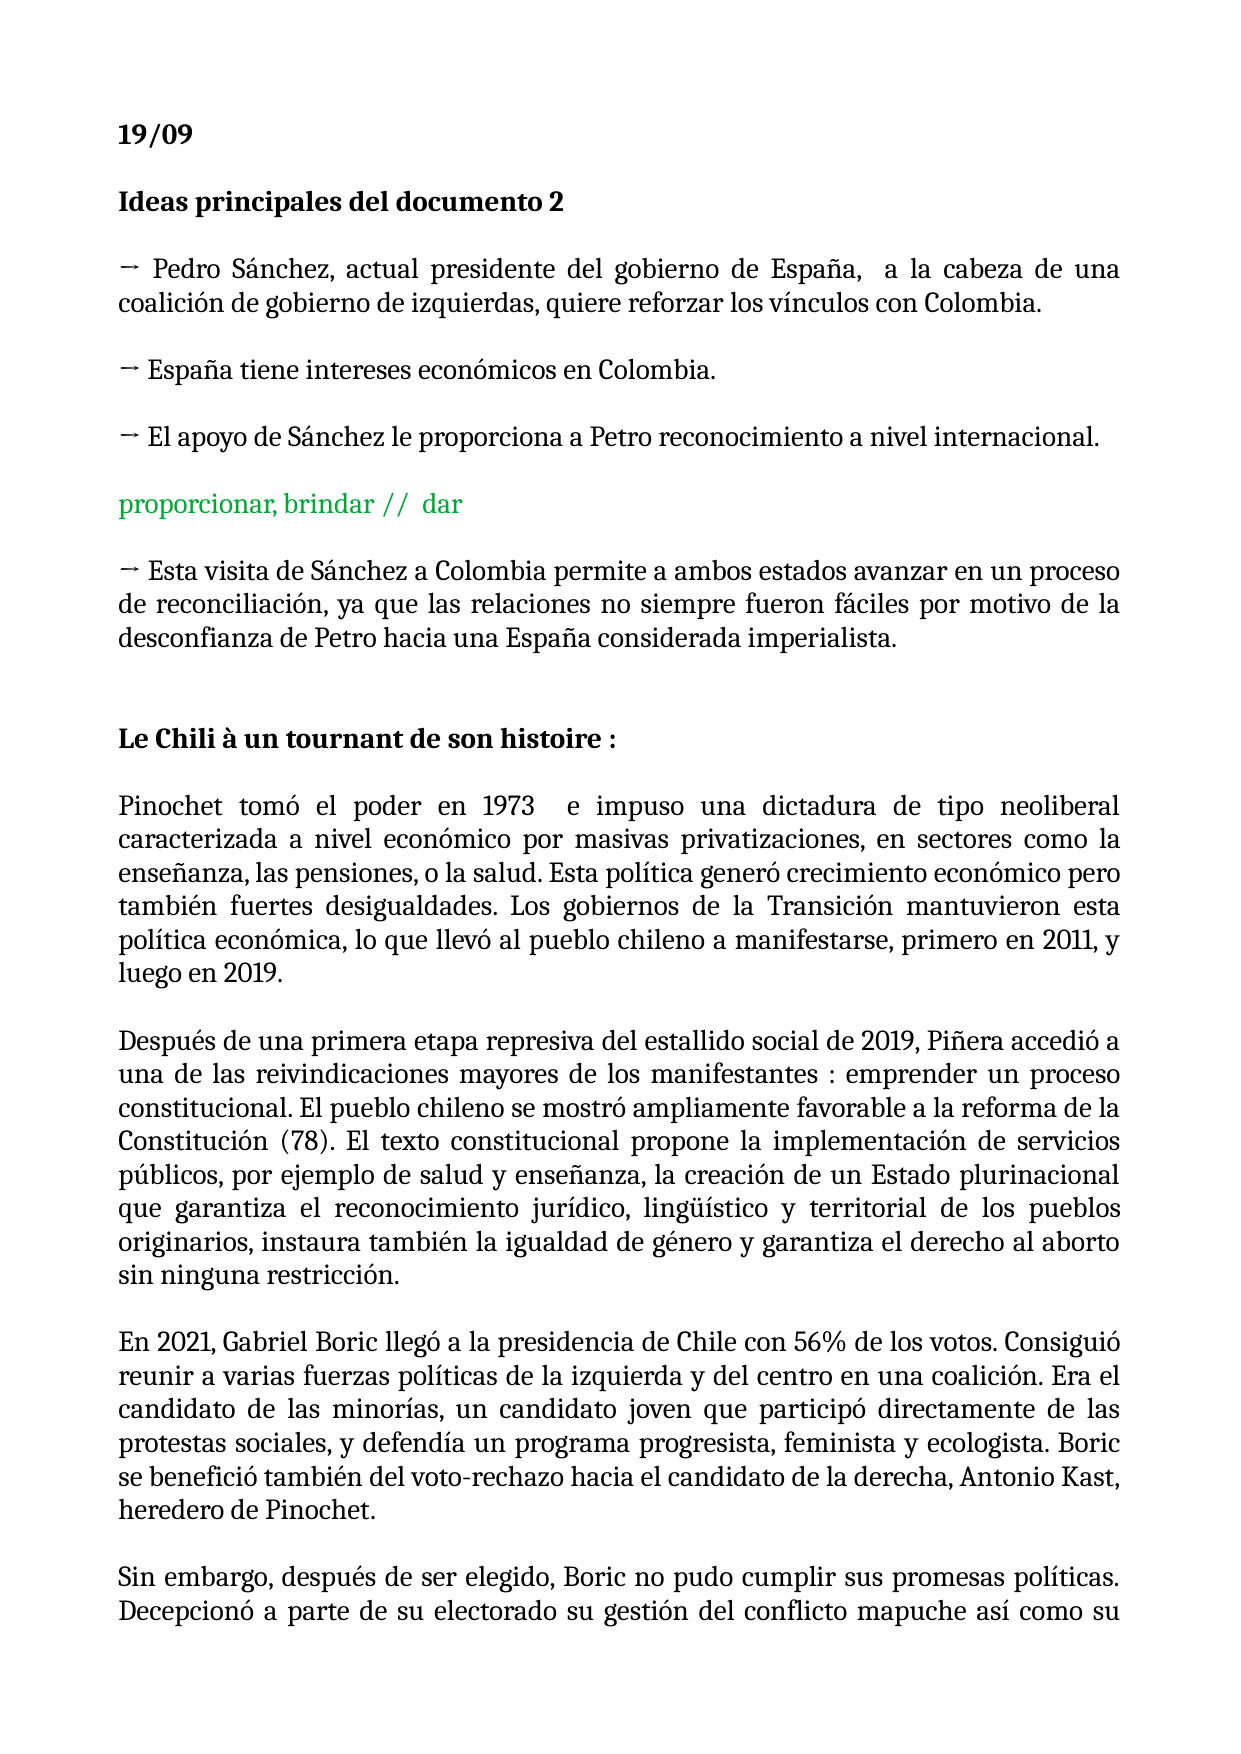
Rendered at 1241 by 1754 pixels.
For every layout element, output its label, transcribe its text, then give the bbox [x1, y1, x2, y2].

text En 2021, Gabriel Boric llegó a la presidencia de Chile con 56% de los votos. Consiguió reunir a varias fuerzas políticas de la izquierda y del centro en una coalición. Era el candidato de las minorías, un candidato joven que participó directamente de las protestas sociales, y defendía un programa progresista, feminista y ecologista. Boric se benefició también del voto-rechazo hacia el candidato de la derecha, Antonio Kast, heredero de Pinochet. [118, 1326, 1122, 1527]
text → El apoyo de Sánchez le proporciona a Petro reconocimiento a nivel internacional. [118, 420, 1122, 453]
text → Pedro Sánchez, actual presidente del gobierno de España, a la cabeza de una coalición de gobierno de izquierdas, quiere reforzar los vínculos con Colombia. [118, 252, 1122, 319]
text Pinochet tomó el poder en 1973 e impuso una dictadura de tipo neoliberal caracterizada a nivel económico por masivas privatizaciones, en sectores como la enseñanza, las pensiones, o la salud. Esta política generó crecimiento económico pero también fuertes desigualdades. Los gobiernos de la Transición mantuvieron esta política económica, lo que llevó al pueblo chileno a manifestarse, primero en 2011, y luego en 2019. [118, 789, 1122, 990]
text Después de una primera etapa represiva del estallido social de 2019, Piñera accedió a una de las reivindicaciones mayores de los manifestantes : emprender un proceso constitucional. El pueblo chileno se mostró ampliamente favorable a la reforma de la Constitución (78). El texto constitucional propone la implementación de servicios públicos, por ejemplo de salud y enseñanza, la creación de un Estado plurinacional que garantiza el reconocimiento jurídico, lingüístico y territorial de los pueblos originarios, instaura también la igualdad de género y garantiza el derecho al aborto sin ninguna restricción. [118, 1024, 1122, 1292]
text Le Chili à un tournant de son histoire : [118, 722, 1122, 755]
text Ideas principales del documento 2 [118, 185, 1122, 219]
text 19/09 [118, 118, 1122, 152]
text Sin embargo, después de ser elegido, Boric no pudo cumplir sus promesas políticas. Decepcionó a parte de su electorado su gestión del conflicto mapuche así como su [118, 1560, 1122, 1627]
text proporcionar, brindar // dar [118, 487, 1122, 521]
text → España tiene intereses económicos en Colombia. [118, 353, 1122, 386]
text → Esta visita de Sánchez a Colombia permite a ambos estados avanzar en un proceso de reconciliación, ya que las relaciones no siempre fueron fáciles por motivo de la desconfianza de Petro hacia una España considerada imperialista. [118, 554, 1122, 655]
